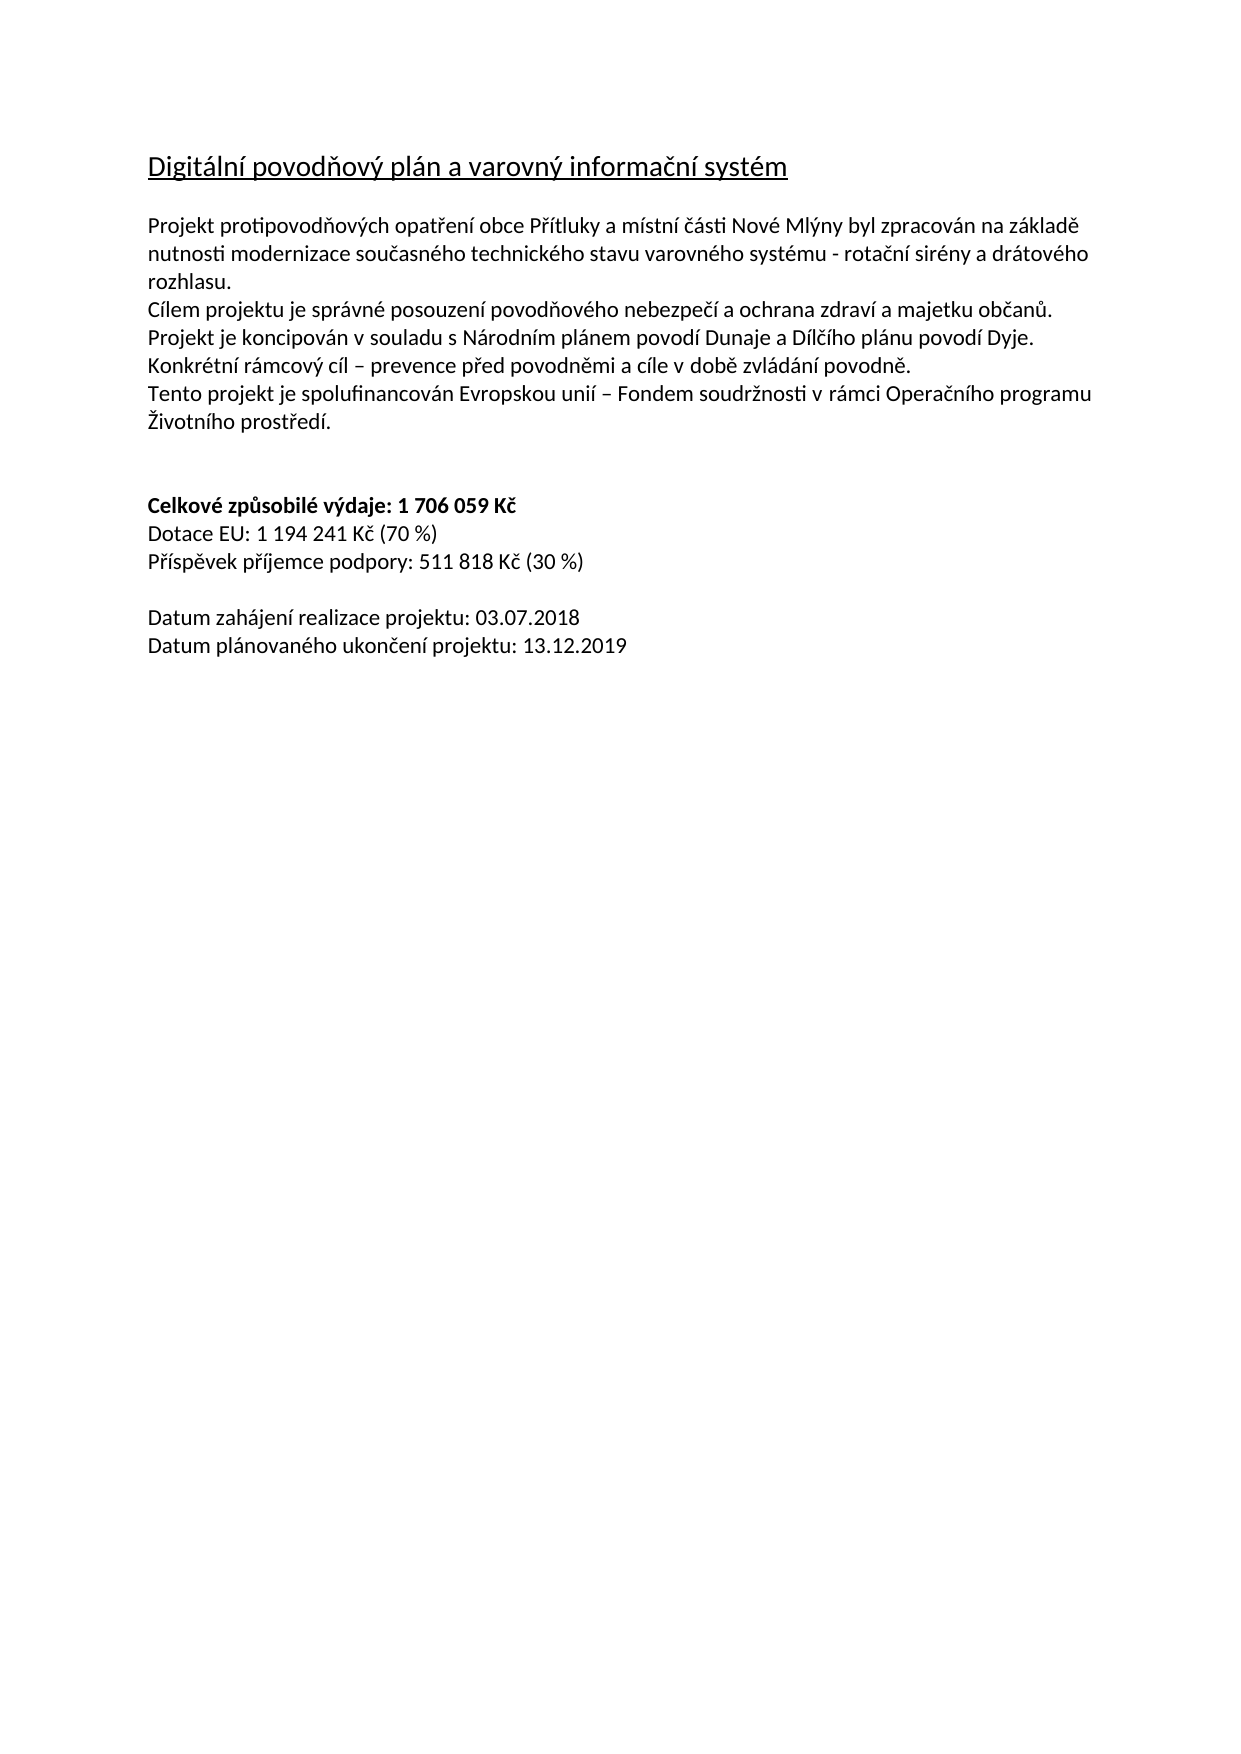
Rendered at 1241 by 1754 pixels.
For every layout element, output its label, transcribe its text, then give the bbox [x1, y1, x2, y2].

text Příspěvek příjemce podpory: 511 818 Kč (30 %) [148, 547, 1093, 576]
text Konkrétní rámcový cíl – prevence před povodněmi a cíle v době zvládání povodně. [148, 351, 1093, 379]
text Cílem projektu je správné posouzení povodňového nebezpečí a ochrana zdraví a majetku občanů. [148, 295, 1093, 323]
text Dotace EU: 1 194 241 Kč (70 %) [148, 519, 1093, 547]
text Celkové způsobilé výdaje: 1 706 059 Kč [148, 491, 1093, 519]
text Datum zahájení realizace projektu: 03.07.2018 [148, 603, 1093, 632]
text Tento projekt je spolufinancován Evropskou unií – Fondem soudržnosti v rámci Operačního programu Životního prostředí. [148, 379, 1093, 435]
text Digitální povodňový plán a varovný informační systém [148, 148, 1093, 183]
text Projekt je koncipován v souladu s Národním plánem povodí Dunaje a Dílčího plánu povodí Dyje. [148, 323, 1093, 351]
text Datum plánovaného ukončení projektu: 13.12.2019 [148, 632, 1093, 659]
text Projekt protipovodňových opatření obce Přítluky a místní části Nové Mlýny byl zpracován na základě [148, 211, 1093, 239]
text nutnosti modernizace současného technického stavu varovného systému - rotační sirény a drátového rozhlasu. [148, 239, 1093, 295]
